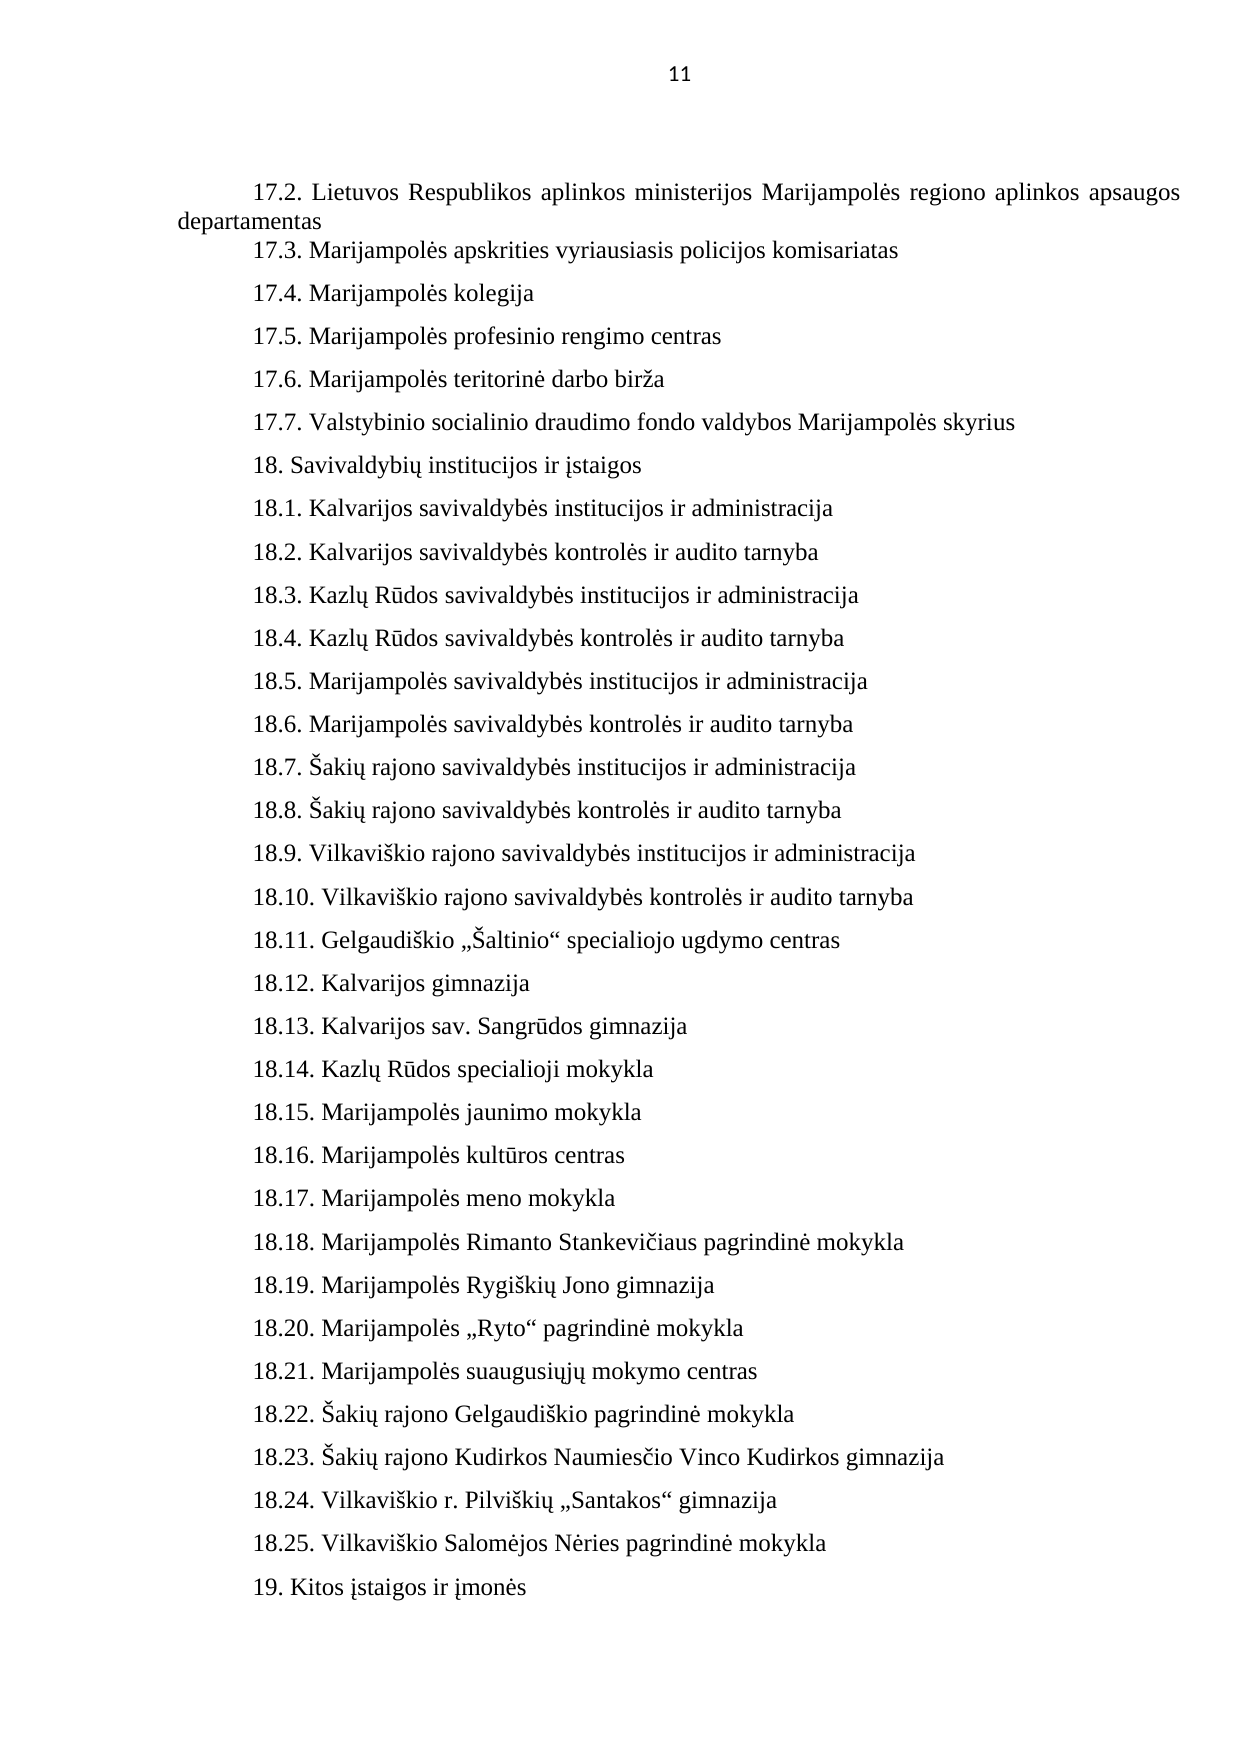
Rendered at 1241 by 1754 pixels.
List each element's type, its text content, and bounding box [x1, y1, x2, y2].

text 18.15. Marijampolės jaunimo mokykla [177, 1097, 1181, 1126]
text 18.20. Marijampolės „Ryto“ pagrindinė mokykla [177, 1313, 1181, 1342]
text 19. Kitos įstaigos ir įmonės [177, 1572, 1181, 1600]
text 18.3. Kazlų Rūdos savivaldybės institucijos ir administracija [177, 580, 1181, 608]
text 18.1. Kalvarijos savivaldybės institucijos ir administracija [177, 493, 1181, 522]
text 18.17. Marijampolės meno mokykla [177, 1183, 1181, 1212]
text 18.6. Marijampolės savivaldybės kontrolės ir audito tarnyba [177, 709, 1181, 738]
text 18.11. Gelgaudiškio „Šaltinio“ specialiojo ugdymo centras [177, 925, 1181, 953]
text 17.4. Marijampolės kolegija [177, 278, 1181, 307]
text 18.21. Marijampolės suaugusiųjų mokymo centras [177, 1356, 1181, 1385]
text 18.2. Kalvarijos savivaldybės kontrolės ir audito tarnyba [177, 537, 1181, 565]
text 17.5. Marijampolės profesinio rengimo centras [177, 321, 1181, 350]
text 18.18. Marijampolės Rimanto Stankevičiaus pagrindinė mokykla [177, 1227, 1181, 1255]
text 18.22. Šakių rajono Gelgaudiškio pagrindinė mokykla [177, 1399, 1181, 1428]
text 18.25. Vilkaviškio Salomėjos Nėries pagrindinė mokykla [177, 1528, 1181, 1557]
text 18.16. Marijampolės kultūros centras [177, 1140, 1181, 1169]
text 18.12. Kalvarijos gimnazija [177, 968, 1181, 997]
text 18.14. Kazlų Rūdos specialioji mokykla [177, 1054, 1181, 1083]
text 18.24. Vilkaviškio r. Pilviškių „Santakos“ gimnazija [177, 1485, 1181, 1514]
text 18.23. Šakių rajono Kudirkos Naumiesčio Vinco Kudirkos gimnazija [177, 1442, 1181, 1471]
text 18.13. Kalvarijos sav. Sangrūdos gimnazija [177, 1011, 1181, 1040]
text 18.8. Šakių rajono savivaldybės kontrolės ir audito tarnyba [177, 795, 1181, 824]
text 17.6. Marijampolės teritorinė darbo birža [177, 364, 1181, 393]
text 18.19. Marijampolės Rygiškių Jono gimnazija [177, 1270, 1181, 1298]
text 17.2. Lietuvos Respublikos aplinkos ministerijos Marijampolės regiono aplinkos apsaugos departamentas [177, 177, 1181, 235]
text 18.10. Vilkaviškio rajono savivaldybės kontrolės ir audito tarnyba [177, 882, 1181, 910]
text 17.3. Marijampolės apskrities vyriausiasis policijos komisariatas [177, 235, 1181, 263]
text 18.7. Šakių rajono savivaldybės institucijos ir administracija [177, 752, 1181, 781]
text 18.4. Kazlų Rūdos savivaldybės kontrolės ir audito tarnyba [177, 623, 1181, 652]
text 18. Savivaldybių institucijos ir įstaigos [177, 450, 1181, 479]
text 17.7. Valstybinio socialinio draudimo fondo valdybos Marijampolės skyrius [177, 407, 1181, 436]
text 18.9. Vilkaviškio rajono savivaldybės institucijos ir administracija [177, 838, 1181, 867]
text 18.5. Marijampolės savivaldybės institucijos ir administracija [177, 666, 1181, 695]
